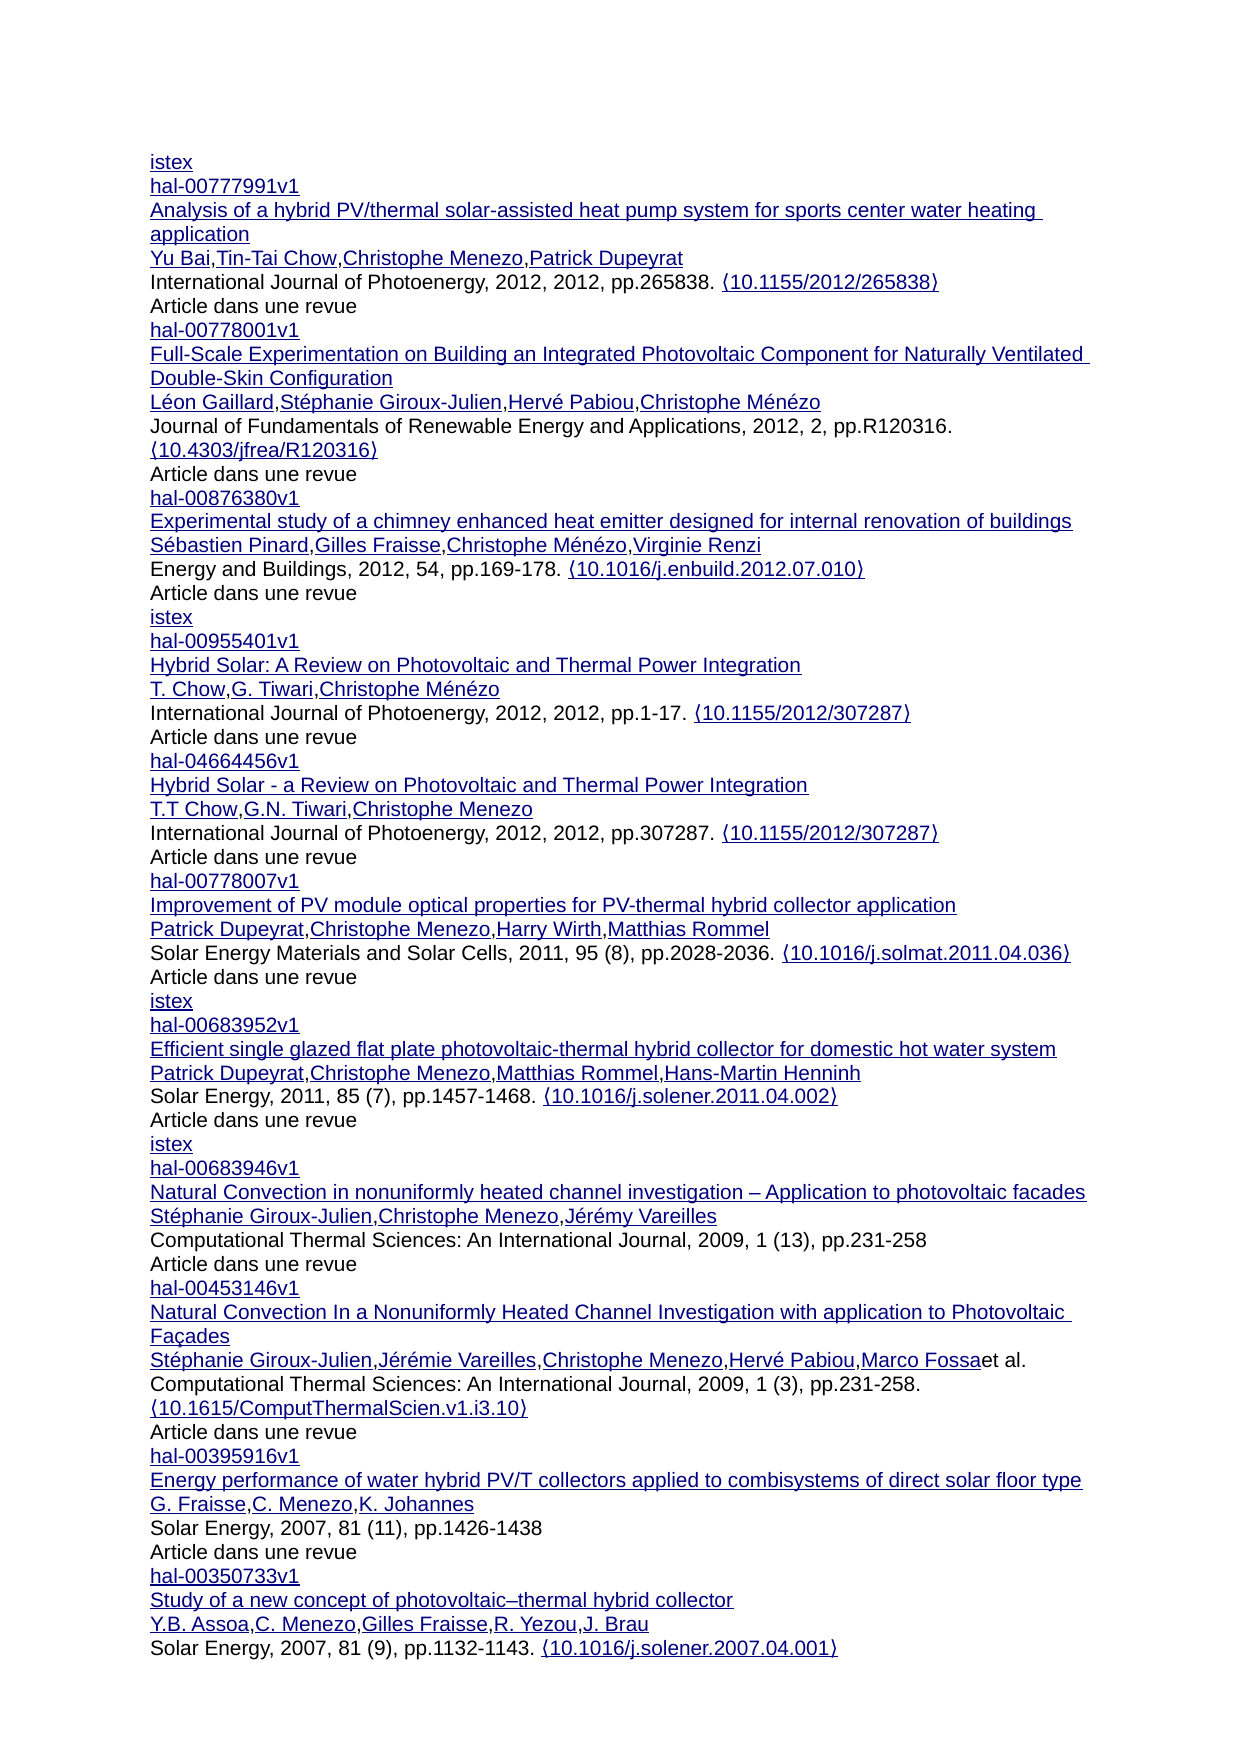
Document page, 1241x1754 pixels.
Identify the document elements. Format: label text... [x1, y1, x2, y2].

table_cell Natural Convection in nonuniformly heated channel investigation – Application to photovoltaic facades Stéphanie Giroux-Julien,Christophe Menezo,Jérémy Vareilles Computational Thermal Sciences: An International Journal, 2009, 1 (13), pp.231-258 Article dans une revue hal-00453146v1 [150, 1180, 1090, 1300]
table_cell Experimental study of a chimney enhanced heat emitter designed for internal renovation of buildings Sébastien Pinard,Gilles Fraisse,Christophe Ménézo,Virginie Renzi Energy and Buildings, 2012, 54, pp.169-178. ⟨10.1016/j.enbuild.2012.07.010⟩ Article dans une revue istex hal-00955401v1 [150, 509, 1090, 653]
table_cell Improvement of PV module optical properties for PV-thermal hybrid collector application Patrick Dupeyrat,Christophe Menezo,Harry Wirth,Matthias Rommel Solar Energy Materials and Solar Cells, 2011, 95 (8), pp.2028-2036. ⟨10.1016/j.solmat.2011.04.036⟩ Article dans une revue istex hal-00683952v1 [150, 893, 1090, 1036]
table_cell Hybrid Solar: A Review on Photovoltaic and Thermal Power Integration T. Chow,G. Tiwari,Christophe Ménézo International Journal of Photoenergy, 2012, 2012, pp.1-17. ⟨10.1155/2012/307287⟩ Article dans une revue hal-04664456v1 [150, 653, 1090, 773]
table_cell Hybrid Solar - a Review on Photovoltaic and Thermal Power Integration T.T Chow,G.N. Tiwari,Christophe Menezo International Journal of Photoenergy, 2012, 2012, pp.307287. ⟨10.1155/2012/307287⟩ Article dans une revue hal-00778007v1 [150, 773, 1090, 893]
table_cell Analysis of a hybrid PV/thermal solar-assisted heat pump system for sports center water heating application Yu Bai,Tin-Tai Chow,Christophe Menezo,Patrick Dupeyrat International Journal of Photoenergy, 2012, 2012, pp.265838. ⟨10.1155/2012/265838⟩ Article dans une revue hal-00778001v1 [150, 198, 1090, 342]
table_cell Natural Convection In a Nonuniformly Heated Channel Investigation with application to Photovoltaic Façades Stéphanie Giroux-Julien,Jérémie Vareilles,Christophe Menezo,Hervé Pabiou,Marco Fossaet al. Computational Thermal Sciences: An International Journal, 2009, 1 (3), pp.231-258. ⟨10.1615/ComputThermalScien.v1.i3.10⟩ Article dans une revue hal-00395916v1 [150, 1300, 1090, 1468]
table_cell Energy performance of water hybrid PV/T collectors applied to combisystems of direct solar floor type G. Fraisse,C. Menezo,K. Johannes Solar Energy, 2007, 81 (11), pp.1426-1438 Article dans une revue hal-00350733v1 [150, 1468, 1090, 1587]
table_cell Double-Skin Configuration Léon Gaillard,Stéphanie Giroux-Julien,Hervé Pabiou,Christophe Ménézo Journal of Fundamentals of Renewable Energy and Applications, 2012, 2, pp.R120316. ⟨10.4303/jfrea/R120316⟩ Article dans une revue hal-00876380v1 [150, 364, 1090, 509]
table_cell Efficient single glazed flat plate photovoltaic-thermal hybrid collector for domestic hot water system Patrick Dupeyrat,Christophe Menezo,Matthias Rommel,Hans-Martin Henninh Solar Energy, 2011, 85 (7), pp.1457-1468. ⟨10.1016/j.solener.2011.04.002⟩ Article dans une revue istex hal-00683946v1 [150, 1036, 1090, 1180]
table_cell Full-Scale Experimentation on Building an Integrated Photovoltaic Component for Naturally Ventilated [150, 342, 1090, 363]
table_cell Study of a new concept of photovoltaic–thermal hybrid collector Y.B. Assoa,C. Menezo,Gilles Fraisse,R. Yezou,J. Brau Solar Energy, 2007, 81 (9), pp.1132-1143. ⟨10.1016/j.solener.2007.04.001⟩ [150, 1588, 1090, 1659]
table_cell istex hal-00777991v1 [150, 150, 1090, 198]
